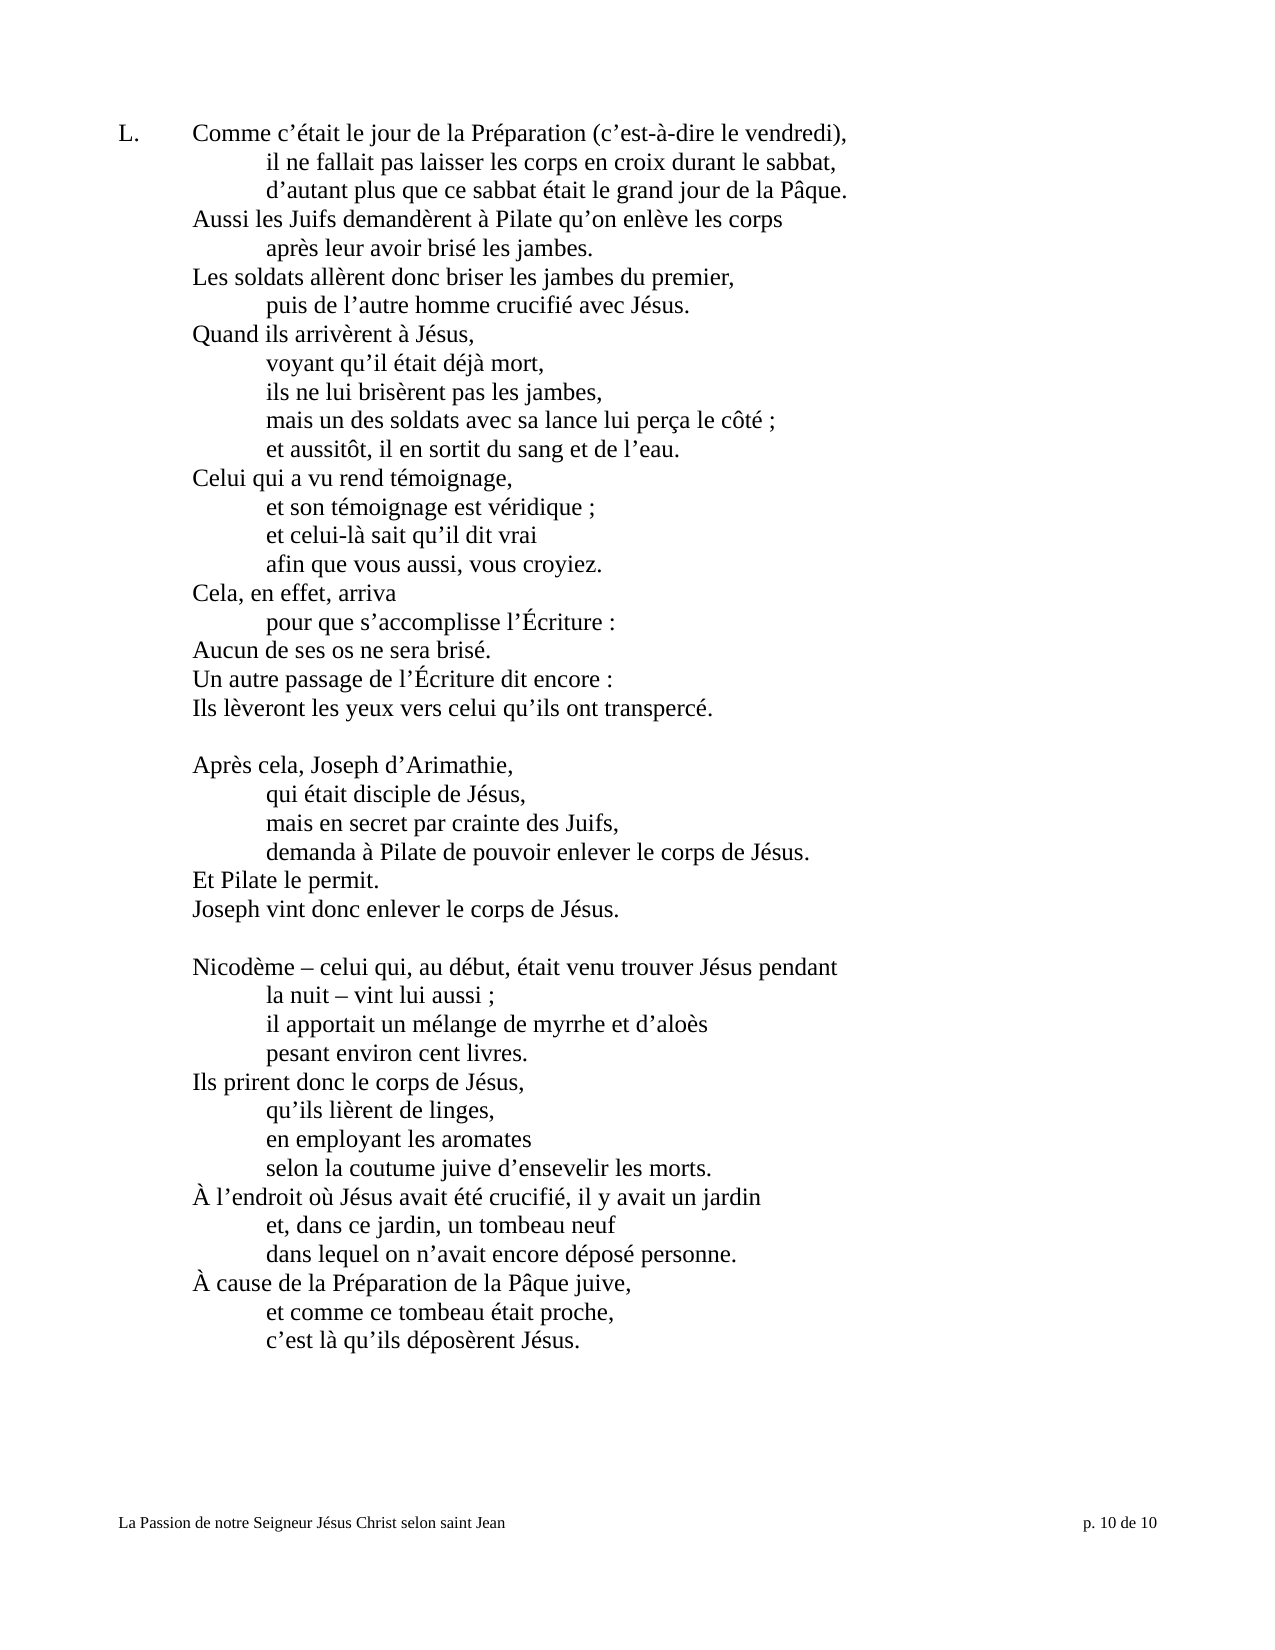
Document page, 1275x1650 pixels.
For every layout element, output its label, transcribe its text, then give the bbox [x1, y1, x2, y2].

text et son témoignage est véridique ; [118, 492, 1157, 521]
text qui était disciple de Jésus, [118, 779, 1157, 808]
text Joseph vint donc enlever le corps de Jésus. [118, 894, 1157, 923]
text d’autant plus que ce sabbat était le grand jour de la Pâque. [118, 176, 1157, 204]
text et celui-là sait qu’il dit vrai [118, 521, 1157, 549]
text et aussitôt, il en sortit du sang et de l’eau. [118, 434, 1157, 463]
text Cela, en effet, arriva [118, 578, 1157, 607]
text en employant les aromates [118, 1124, 1157, 1153]
text Celui qui a vu rend témoignage, [118, 463, 1157, 492]
text Et Pilate le permit. [118, 866, 1157, 894]
text la nuit – vint lui aussi ; [118, 981, 1157, 1009]
text et comme ce tombeau était proche, [118, 1297, 1157, 1326]
text Ils prirent donc le corps de Jésus, [118, 1067, 1157, 1096]
text Quand ils arrivèrent à Jésus, [118, 319, 1157, 348]
text voyant qu’il était déjà mort, [118, 348, 1157, 377]
text dans lequel on n’avait encore déposé personne. [118, 1239, 1157, 1268]
text Les soldats allèrent donc briser les jambes du premier, [118, 262, 1157, 291]
text À cause de la Préparation de la Pâque juive, [118, 1268, 1157, 1297]
text demanda à Pilate de pouvoir enlever le corps de Jésus. [118, 837, 1157, 866]
text Aussi les Juifs demandèrent à Pilate qu’on enlève les corps [118, 204, 1157, 233]
text et, dans ce jardin, un tombeau neuf [118, 1211, 1157, 1239]
text L. Comme c’était le jour de la Préparation (c’est-à-dire le vendredi), [118, 118, 1157, 147]
text c’est là qu’ils déposèrent Jésus. [118, 1326, 1157, 1354]
text selon la coutume juive d’ensevelir les morts. [118, 1153, 1157, 1182]
text À l’endroit où Jésus avait été crucifié, il y avait un jardin [118, 1182, 1157, 1211]
text qu’ils lièrent de linges, [118, 1096, 1157, 1124]
text Nicodème – celui qui, au début, était venu trouver Jésus pendant [118, 952, 1157, 981]
text afin que vous aussi, vous croyiez. [118, 549, 1157, 578]
text Un autre passage de l’Écriture dit encore : [118, 664, 1157, 693]
text il apportait un mélange de myrrhe et d’aloès [118, 1009, 1157, 1038]
text Ils lèveront les yeux vers celui qu’ils ont transpercé. [118, 693, 1157, 722]
text mais un des soldats avec sa lance lui perça le côté ; [118, 406, 1157, 434]
text Aucun de ses os ne sera brisé. [118, 636, 1157, 664]
text mais en secret par crainte des Juifs, [118, 808, 1157, 837]
text ils ne lui brisèrent pas les jambes, [118, 377, 1157, 406]
text pesant environ cent livres. [118, 1038, 1157, 1067]
text puis de l’autre homme crucifié avec Jésus. [118, 291, 1157, 319]
text il ne fallait pas laisser les corps en croix durant le sabbat, [118, 147, 1157, 176]
text pour que s’accomplisse l’Écriture : [118, 607, 1157, 636]
text Après cela, Joseph d’Arimathie, [118, 751, 1157, 779]
text après leur avoir brisé les jambes. [118, 233, 1157, 262]
